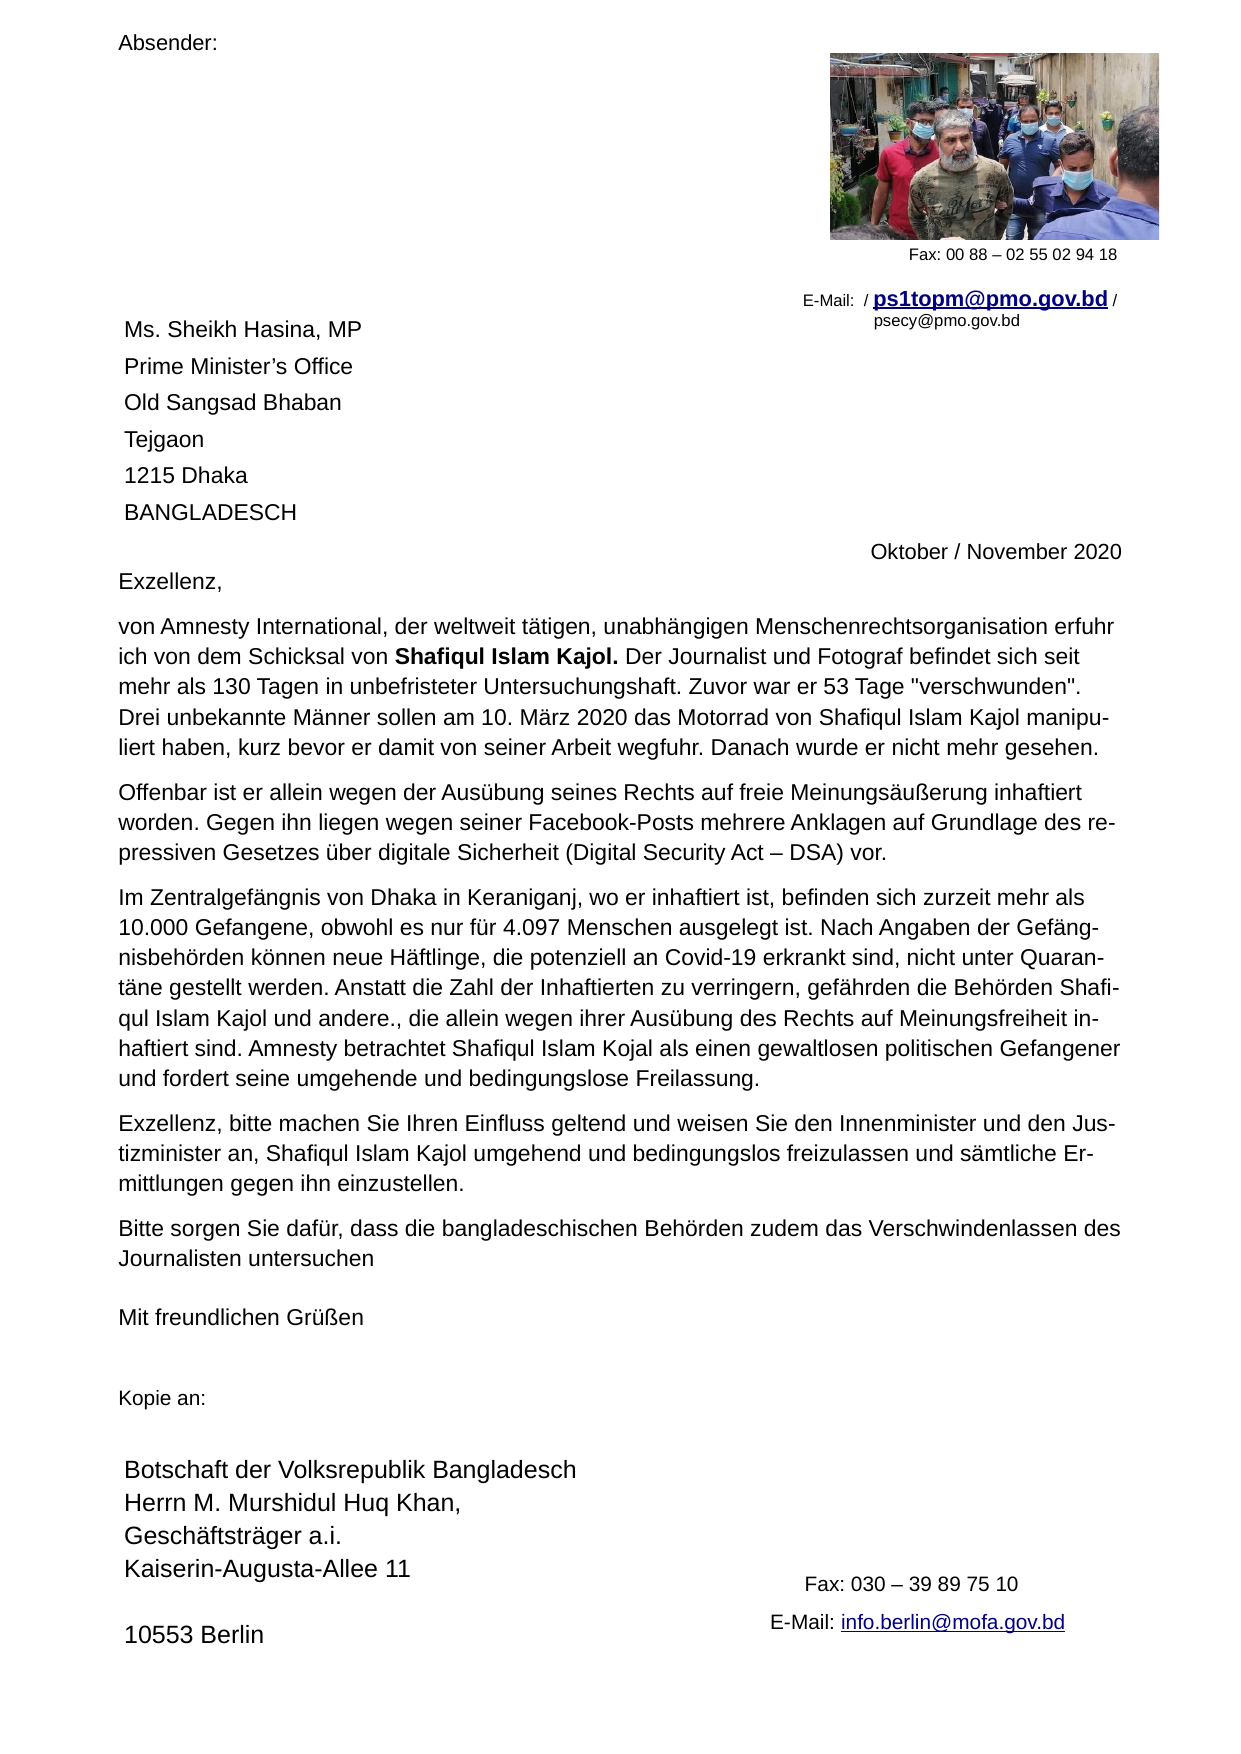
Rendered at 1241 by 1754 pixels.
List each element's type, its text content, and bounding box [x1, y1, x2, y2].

table_header Botschaft der Volksrepublik Bangladesch Herrn M. Murshidul Huq Khan, Geschäftsträger a.i. Kaiserin-Augusta-Allee 11 10553 Berlin [118, 1417, 620, 1655]
text von Amnesty International, der weltweit tätigen, unabhängigen Menschenrechtsorganisation erfuhr ich von dem Schicksal von Shafiqul Islam Kajol. Der Journalist und Fotograf befindet sich seit mehr als 130 Tagen in unbefristeter Untersuchungs­haft. Zuvor war er 53 Tage "verschwunden". Drei unbekannte Männer sollen am 10. März 2020 das Motorrad von Shafiqul Islam Kajol manipu­liert haben, kurz bevor er damit von seiner Arbeit weg­fuhr. Danach wurde er nicht mehr gesehen. [118, 613, 1122, 760]
text Im Zentralgefängnis von Dhaka in Keraniganj, wo er inhaftiert ist, befinden sich zurzeit mehr als 10.000 Gefangene, obwohl es nur für 4.097 Menschen ausgelegt ist. Nach Angaben der Gefäng­nisbehörden können neue Häftlinge, die potenziell an Covid-19 erkrankt sind, nicht unter Quaran­täne gestellt werden. Anstatt die Zahl der Inhaftierten zu verringern, gefährden die Behörden Shafi­qul Islam Kajol und andere., die allein wegen ihrer Ausübung des Rechts auf Meinungsfreiheit in­haftiert sind. Amnesty betrachtet Shafiqul Islam Kojal als einen gewaltlosen politischen Gefangener und fordert seine umgehende und bedingungslose Freilassung. [118, 884, 1122, 1091]
table_header Fax: 00 88 – 02 55 02 94 18 E-Mail: / ps1topm@pmo.gov.bd / psecy@pmo.gov.bd [620, 84, 1123, 539]
text Offenbar ist er allein wegen der Ausübung seines Rechts auf freie Meinungsäußerung inhaftiert worden. Gegen ihn liegen wegen seiner Facebook-Posts mehrere Anklagen auf Grundlage des re­pressiven Gesetzes über digitale Sicherheit (Digital Security Act – DSA) vor. [118, 778, 1122, 865]
table_header Fax: 030 – 39 89 75 10 E-Mail: info.berlin@mofa.gov.bd [620, 1417, 1122, 1655]
text Mit freundlichen Grüßen [118, 1304, 1122, 1331]
table_header Ms. Sheikh Hasina, MP Prime Minister’s Office Old Sangsad Bhaban Tejgaon 1215 Dhaka BANGLADESCH [118, 84, 620, 539]
text Kopie an: [118, 1374, 1122, 1414]
text Oktober / November 2020 [118, 539, 1122, 564]
picture [830, 53, 1160, 240]
text Bitte sorgen Sie dafür, dass die bangladeschischen Behörden zudem das Verschwindenlassen des Journalisten untersuchen [118, 1215, 1122, 1301]
text Exzellenz, [118, 568, 1122, 594]
text Exzellenz, bitte machen Sie Ihren Einfluss geltend und weisen Sie den Innenminister und den Jus­tizminister an, Shafiqul Islam Kajol umgehend und bedingungslos freizulassen und sämtliche Er­mittlungen gegen ihn einzustellen. [118, 1110, 1122, 1197]
text Absender: [118, 29, 1122, 55]
